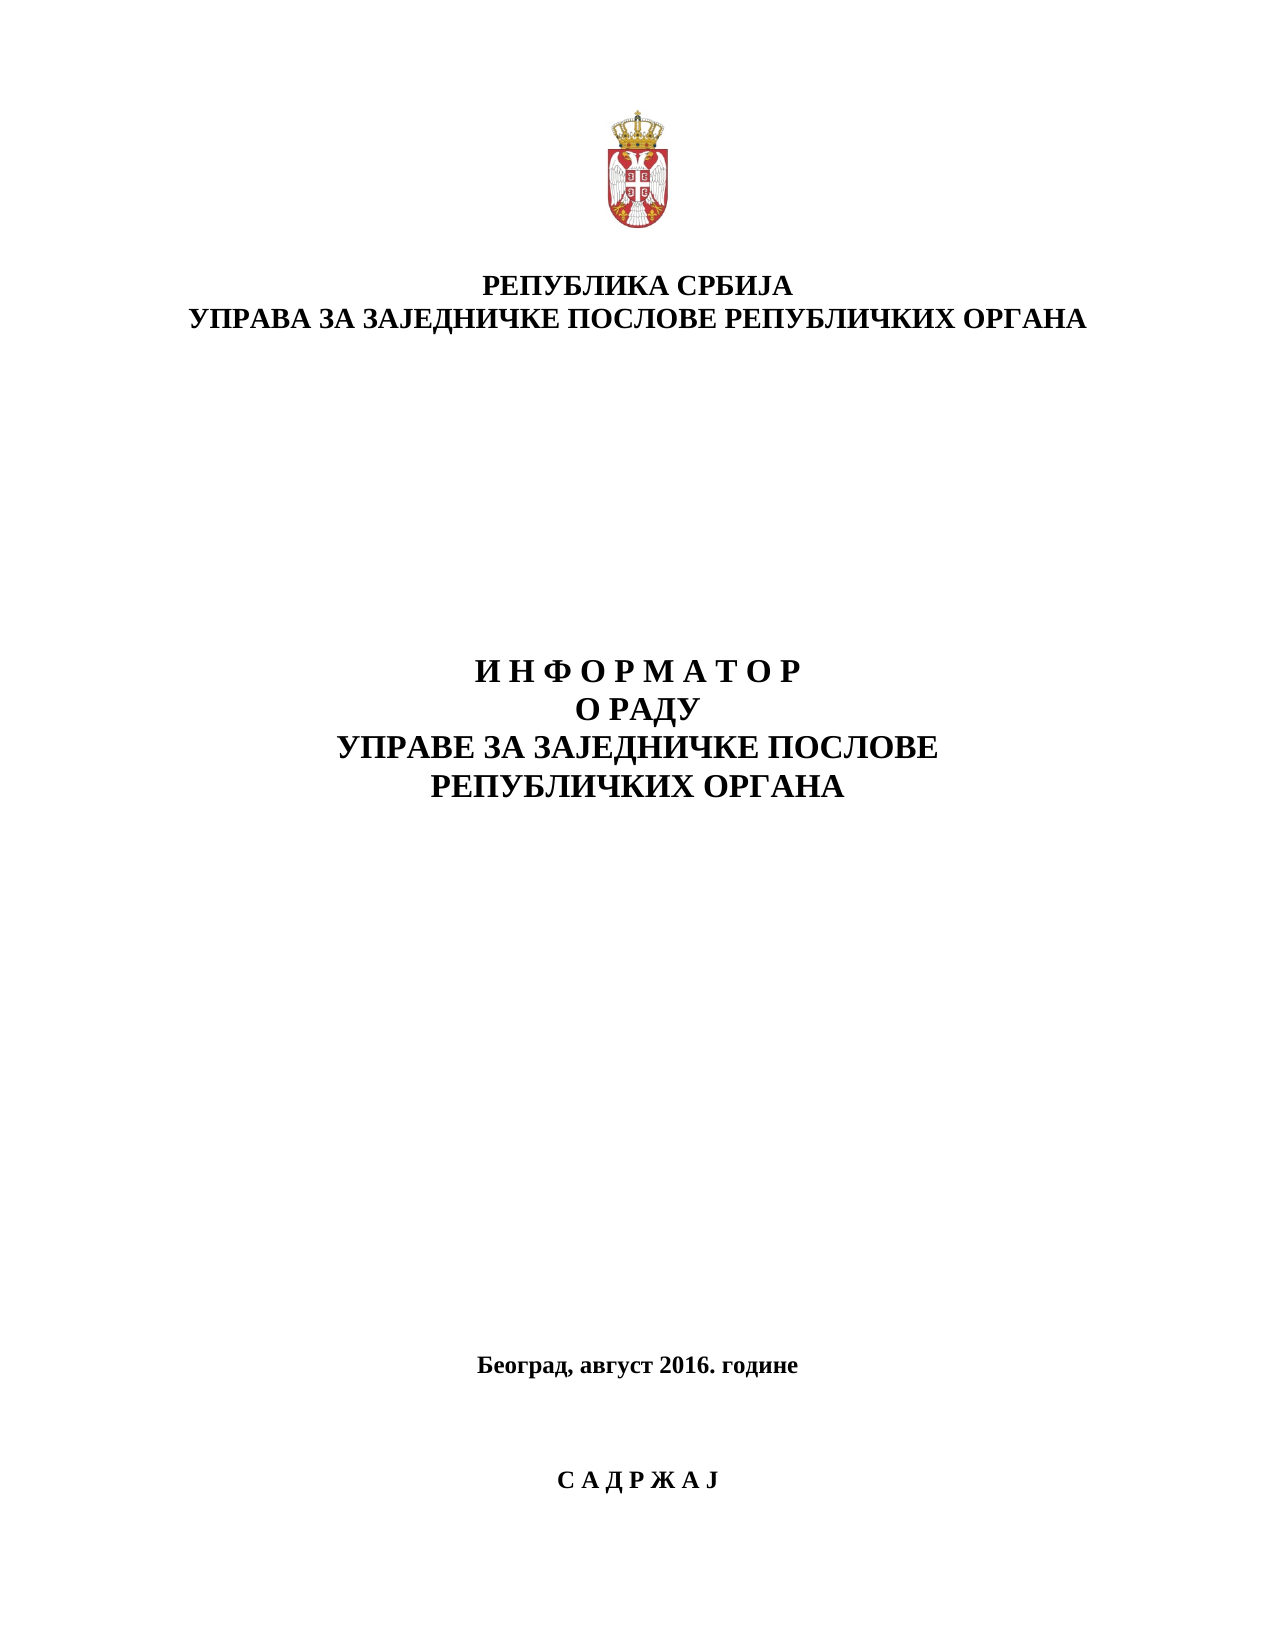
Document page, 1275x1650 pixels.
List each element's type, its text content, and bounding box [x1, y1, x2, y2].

text РЕПУБЛИЧКИХ ОРГАНА [187, 766, 1087, 804]
text РЕПУБЛИКА СРБИЈА [187, 268, 1087, 301]
text УПРАВЕ ЗА ЗАЈЕДНИЧКЕ ПОСЛОВЕ [187, 728, 1087, 766]
text О РАДУ [187, 689, 1087, 728]
text Београд, август 2016. године [187, 1351, 1087, 1379]
text С А Д Р Ж А Ј [187, 1466, 1087, 1494]
text УПРАВА ЗА ЗАЈЕДНИЧКЕ ПОСЛОВЕ РЕПУБЛИЧКИХ ОРГАНА [187, 301, 1087, 335]
text И Н Ф О Р М А Т О Р [187, 651, 1087, 689]
